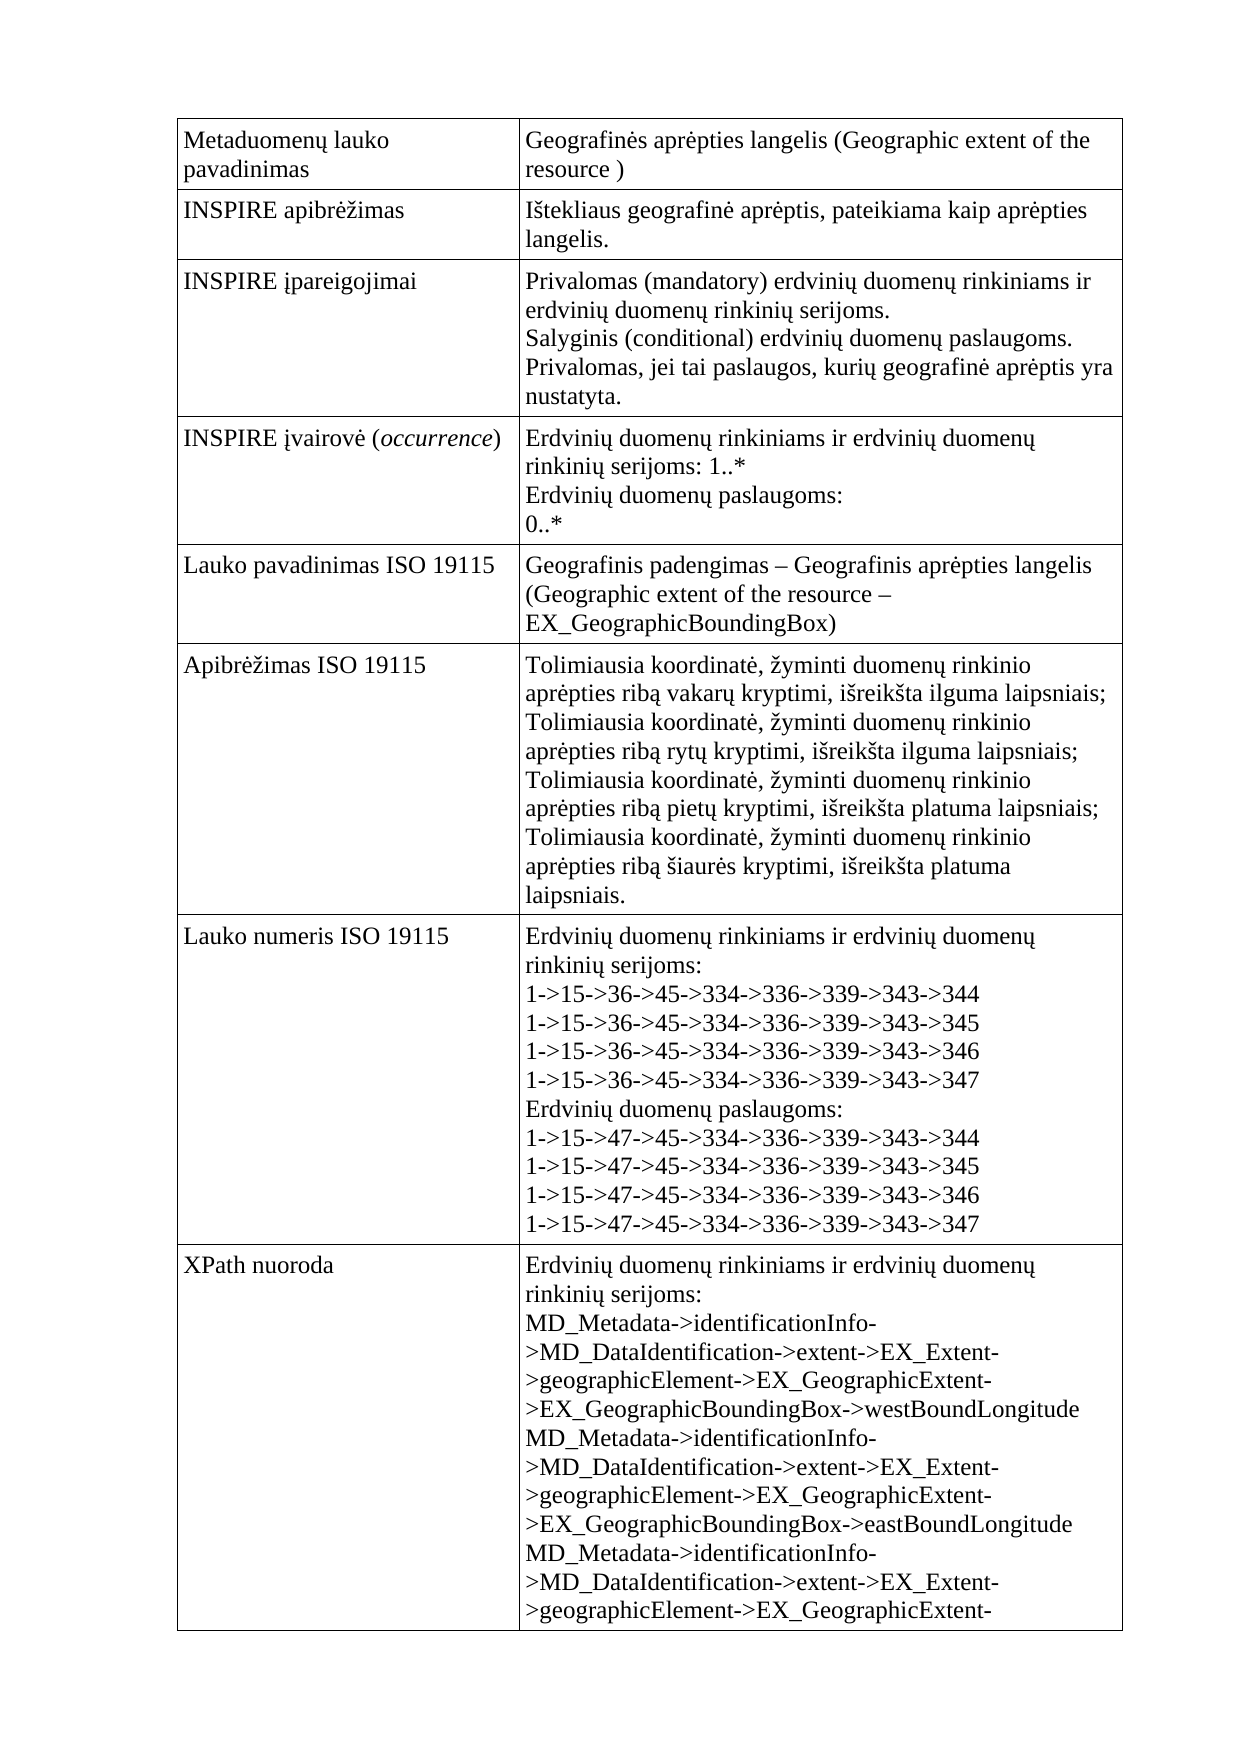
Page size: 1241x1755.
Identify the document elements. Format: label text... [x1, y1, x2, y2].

table_cell INSPIRE įvairovė (occurrence) [178, 417, 519, 543]
table_cell XPath nuoroda [178, 1245, 519, 1630]
table_cell Apibrėžimas ISO 19115 [178, 644, 519, 914]
table_cell INSPIRE įpareigojimai [178, 260, 519, 416]
table_cell Ištekliaus geografinė aprėptis, pateikiama kaip aprėpties langelis. [520, 190, 1122, 259]
table_header Metaduomenų lauko pavadinimas [178, 119, 519, 188]
table_header Geografinės aprėpties langelis (Geographic extent of the resource ) [520, 119, 1122, 188]
table_cell Geografinis padengimas – Geografinis aprėpties langelis (Geographic extent of the resource – EX_GeographicBoundingBox) [520, 545, 1122, 643]
table_cell Erdvinių duomenų rinkiniams ir erdvinių duomenų rinkinių serijoms: 1->15->36->45->334->336->339->343->344 1->15->36->45->334->336->339->343->345 1->15->36->45->334->336->339->343->346 1->15->36->45->334->336->339->343->347 Erdvinių duomenų paslaugoms: 1->15->47->45->334->336->339->343->344 1->15->47->45->334->336->339->343->345 1->15->47->45->334->336->339->343->346 1->15->47->45->334->336->339->343->347 [520, 915, 1122, 1243]
table_cell INSPIRE apibrėžimas [178, 190, 519, 259]
table_cell Lauko pavadinimas ISO 19115 [178, 545, 519, 643]
table_cell Privalomas (mandatory) erdvinių duomenų rinkiniams ir erdvinių duomenų rinkinių serijoms. Salyginis (conditional) erdvinių duomenų paslaugoms. Privalomas, jei tai paslaugos, kurių geografinė aprėptis yra nustatyta. [520, 260, 1122, 416]
table_cell Erdvinių duomenų rinkiniams ir erdvinių duomenų rinkinių serijoms: 1..* Erdvinių duomenų paslaugoms: 0..* [520, 417, 1122, 543]
table_cell Tolimiausia koordinatė, žyminti duomenų rinkinio aprėpties ribą vakarų kryptimi, išreikšta ilguma laipsniais; Tolimiausia koordinatė, žyminti duomenų rinkinio aprėpties ribą rytų kryptimi, išreikšta ilguma laipsniais; Tolimiausia koordinatė, žyminti duomenų rinkinio aprėpties ribą pietų kryptimi, išreikšta platuma laipsniais; Tolimiausia koordinatė, žyminti duomenų rinkinio aprėpties ribą šiaurės kryptimi, išreikšta platuma laipsniais. [520, 644, 1122, 914]
table_cell Erdvinių duomenų rinkiniams ir erdvinių duomenų rinkinių serijoms: MD_Metadata->identificationInfo->MD_DataIdentification->extent->EX_Extent->geographicElement->EX_GeographicExtent->EX_GeographicBoundingBox->westBoundLongitude MD_Metadata->identificationInfo->MD_DataIdentification->extent->EX_Extent->geographicElement->EX_GeographicExtent->EX_GeographicBoundingBox->eastBoundLongitude MD_Metadata->identificationInfo->MD_DataIdentification->extent->EX_Extent->geographicElement->EX_GeographicExtent- [520, 1245, 1122, 1630]
table_cell Lauko numeris ISO 19115 [178, 915, 519, 1243]
